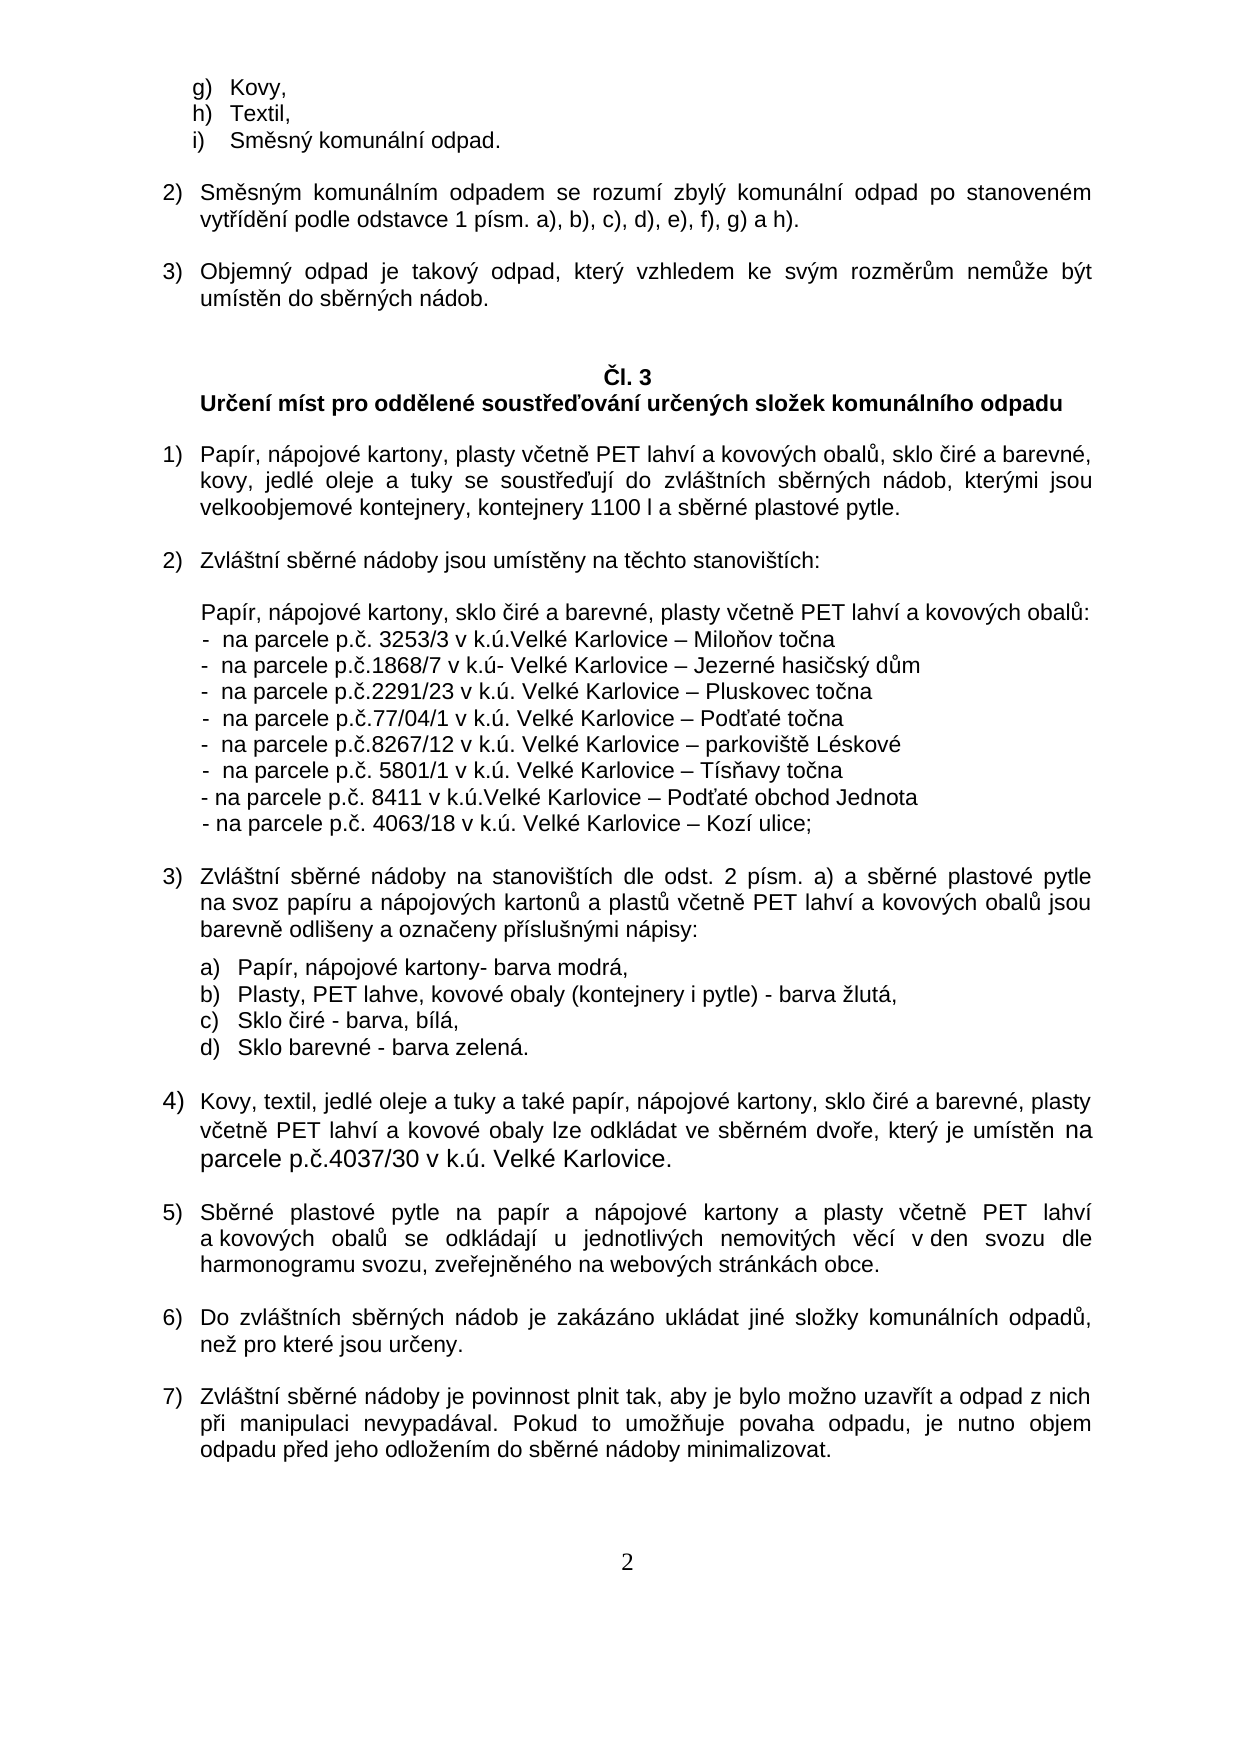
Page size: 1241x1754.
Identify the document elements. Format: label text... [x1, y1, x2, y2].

list - na parcele p.č. 3253/3 v k.ú.Velké Karlovice – Miloňov točna [132, 626, 1092, 652]
list Papír, nápojové kartony, plasty včetně PET lahví a kovových obalů, sklo čiré a barevné, kovy, jedlé oleje a tuky se soustřeďují do zvláštních sběrných nádob, kterými jsou velkoobjemové kontejnery, kontejnery 1100 l a sběrné plastové pytle. [162, 441, 1092, 520]
text Čl. 3 [162, 364, 1092, 390]
list Zvláštní sběrné nádoby jsou umístěny na těchto stanovištích: [162, 547, 1092, 573]
list Zvláštní sběrné nádoby na stanovištích dle odst. 2 písm. a) a sběrné plastové pytle na svoz papíru a nápojových kartonů a plastů včetně PET lahví a kovových obalů jsou barevně odlišeny a označeny příslušnými nápisy: [162, 863, 1092, 942]
list - na parcele p.č.77/04/1 v k.ú. Velké Karlovice – Podťaté točna [132, 705, 1092, 731]
list Kovy, [192, 74, 1092, 100]
list - na parcele p.č.8267/12 v k.ú. Velké Karlovice – parkoviště Léskové [132, 731, 1092, 757]
list Sběrné plastové pytle na papír a nápojové kartony a plasty včetně PET lahví a kovových obalů se odkládají u jednotlivých nemovitých věcí v den svozu dle harmonogramu svozu, zveřejněného na webových stránkách obce. [162, 1199, 1092, 1278]
list Směsným komunálním odpadem se rozumí zbylý komunální odpad po stanoveném vytřídění podle odstavce 1 písm. a), b), c), d), e), f), g) a h). [162, 179, 1092, 232]
list Sklo čiré - barva, bílá, [200, 1007, 1092, 1033]
list Plasty, PET lahve, kovové obaly (kontejnery i pytle) - barva žlutá, [200, 981, 1092, 1007]
list Do zvláštních sběrných nádob je zakázáno ukládat jiné složky komunálních odpadů, než pro které jsou určeny. [162, 1304, 1092, 1357]
list Zvláštní sběrné nádoby je povinnost plnit tak, aby je bylo možno uzavřít a odpad z nich při manipulaci nevypadával. Pokud to umožňuje povaha odpadu, je nutno objem odpadu před jeho odložením do sběrné nádoby minimalizovat. [162, 1383, 1092, 1462]
list Papír, nápojové kartony, sklo čiré a barevné, plasty včetně PET lahví a kovových obalů: [162, 599, 1092, 626]
list - na parcele p.č.1868/7 v k.ú- Velké Karlovice – Jezerné hasičský dům [132, 652, 1092, 678]
text Určení míst pro oddělené soustřeďování určených složek komunálního odpadu [200, 390, 1092, 416]
list Papír, nápojové kartony- barva modrá, [200, 954, 1092, 981]
list - na parcele p.č.2291/23 v k.ú. Velké Karlovice – Pluskovec točna [132, 678, 1092, 705]
list Sklo barevné - barva zelená. [200, 1033, 1092, 1060]
list Kovy, textil, jedlé oleje a tuky a také papír, nápojové kartony, sklo čiré a barevné, plasty včetně PET lahví a kovové obaly lze odkládat ve sběrném dvoře, který je umístěn na parcele p.č.4037/30 v k.ú. Velké Karlovice. [162, 1086, 1092, 1172]
list - na parcele p.č. 8411 v k.ú.Velké Karlovice – Podťaté obchod Jednota [132, 784, 1092, 810]
list Objemný odpad je takový odpad, který vzhledem ke svým rozměrům nemůže být umístěn do sběrných nádob. [162, 258, 1092, 311]
list - na parcele p.č. 5801/1 v k.ú. Velké Karlovice – Tísňavy točna [132, 757, 1092, 784]
list Textil, [192, 100, 1092, 127]
list - na parcele p.č. 4063/18 v k.ú. Velké Karlovice – Kozí ulice; [132, 810, 1092, 836]
list Směsný komunální odpad. [192, 127, 1092, 153]
